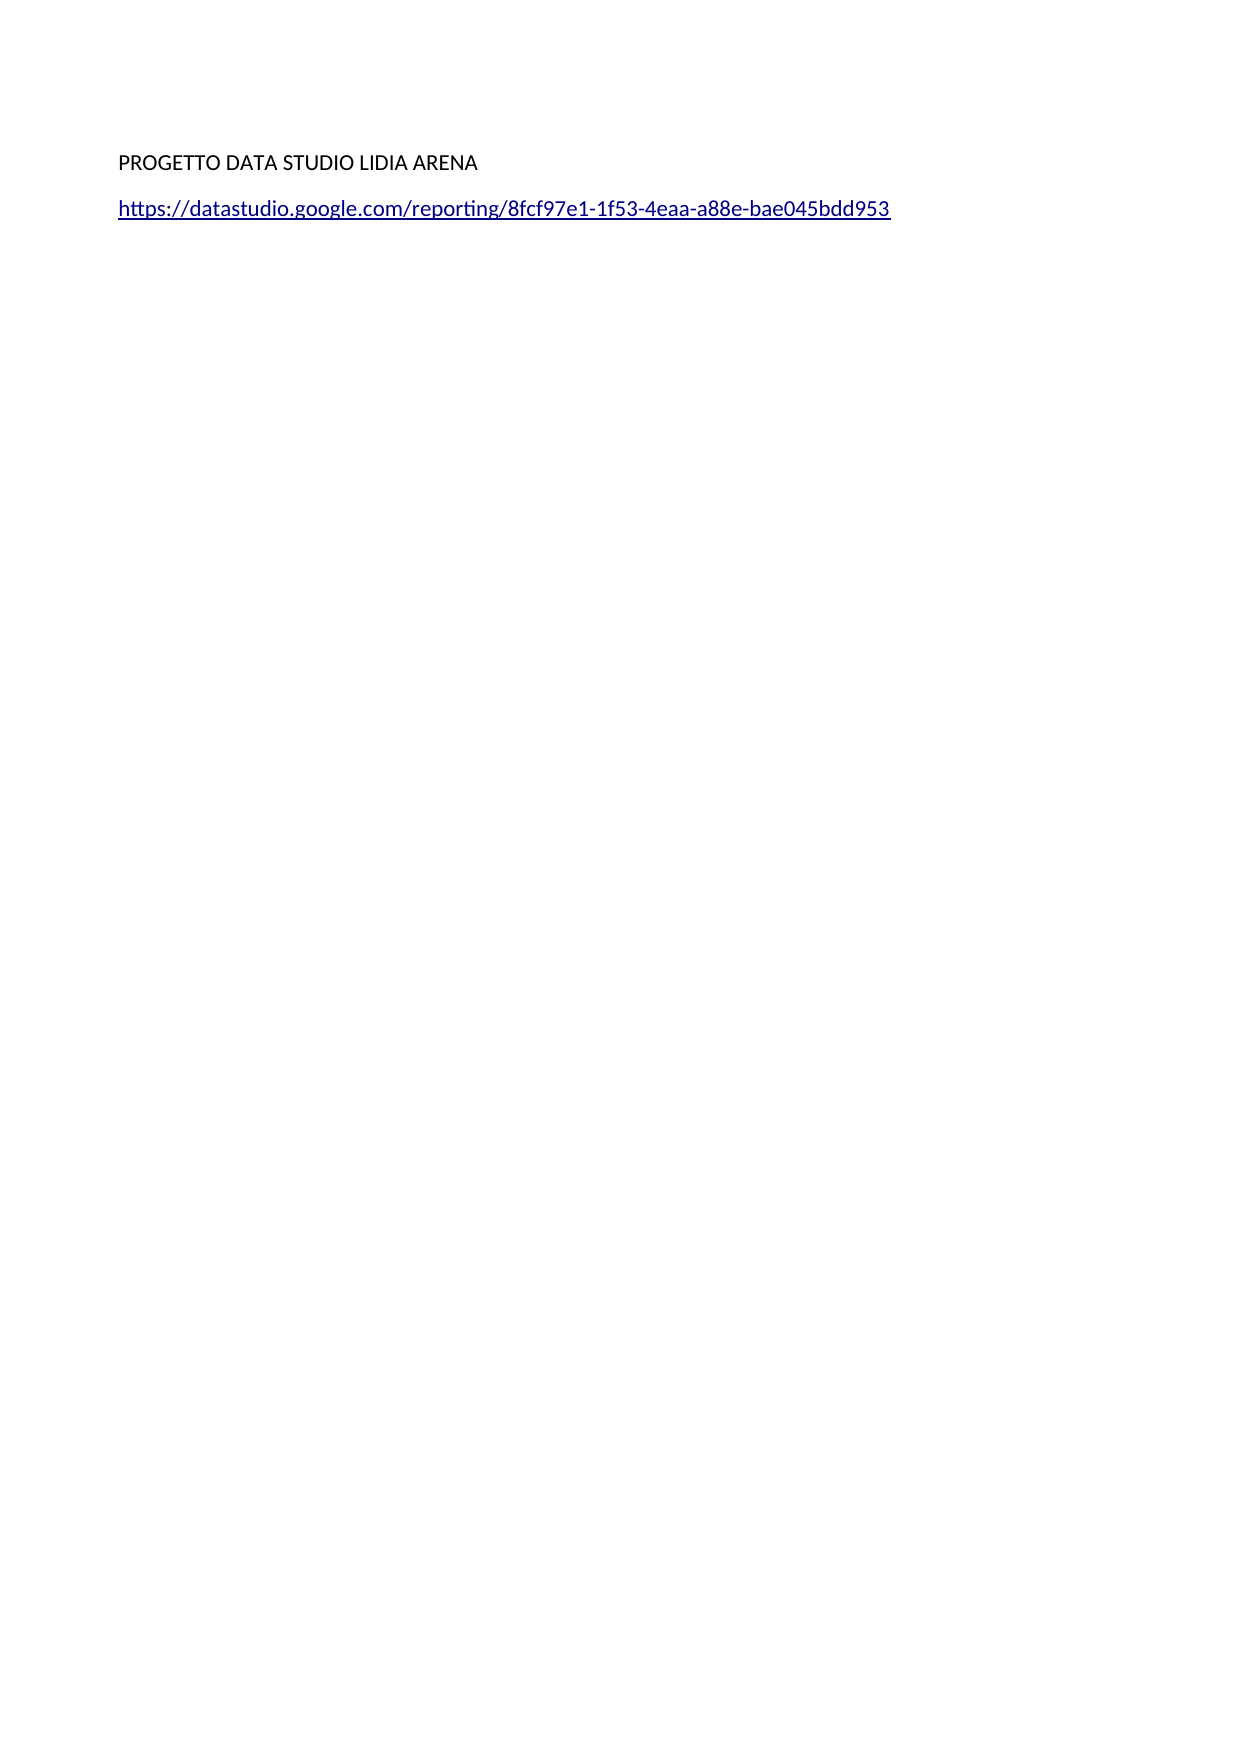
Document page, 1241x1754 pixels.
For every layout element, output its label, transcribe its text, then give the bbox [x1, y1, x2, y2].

text PROGETTO DATA STUDIO LIDIA ARENA [118, 148, 1122, 176]
text https://datastudio.google.com/reporting/8fcf97e1-1f53-4eaa-a88e-bae045bdd953 [118, 194, 1122, 222]
